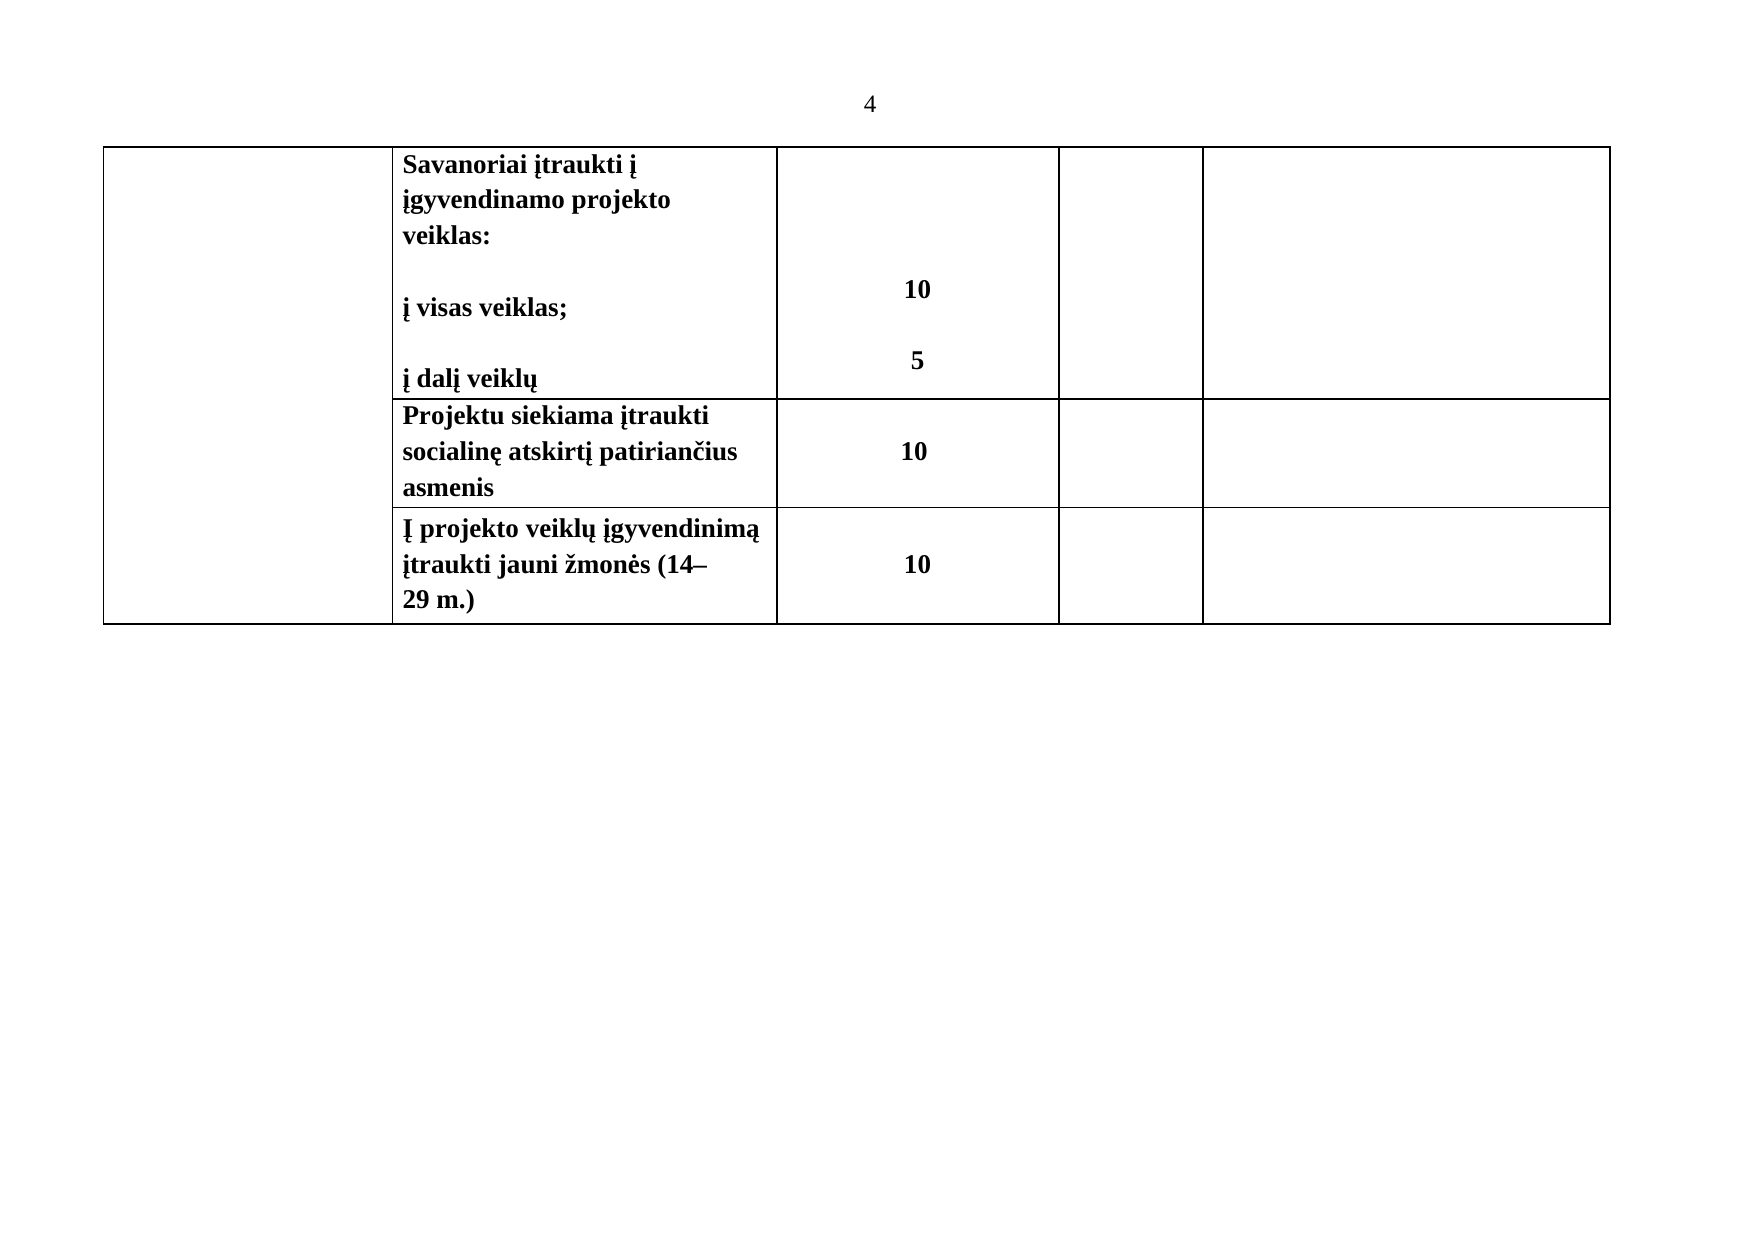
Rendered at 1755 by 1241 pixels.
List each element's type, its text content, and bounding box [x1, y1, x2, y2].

table_cell [1204, 508, 1609, 623]
table_cell 10 5 [778, 148, 1058, 398]
table_cell 10 [778, 400, 1058, 507]
table_cell Savanoriai įtraukti į įgyvendinamo projekto veiklas: į visas veiklas; į dalį veiklų [393, 148, 776, 398]
table_cell [1204, 148, 1609, 398]
table_cell [1060, 400, 1202, 507]
table_cell [1060, 508, 1202, 623]
table_cell Į projekto veiklų įgyvendinimą įtraukti jauni žmonės (14–29 m.) [393, 508, 776, 623]
table_cell Projektu siekiama įtraukti socialinę atskirtį patiriančius asmenis [393, 400, 776, 507]
table_cell [1204, 400, 1609, 507]
table_cell [104, 148, 392, 623]
table_cell 10 [778, 508, 1058, 623]
table_cell [1060, 148, 1202, 398]
